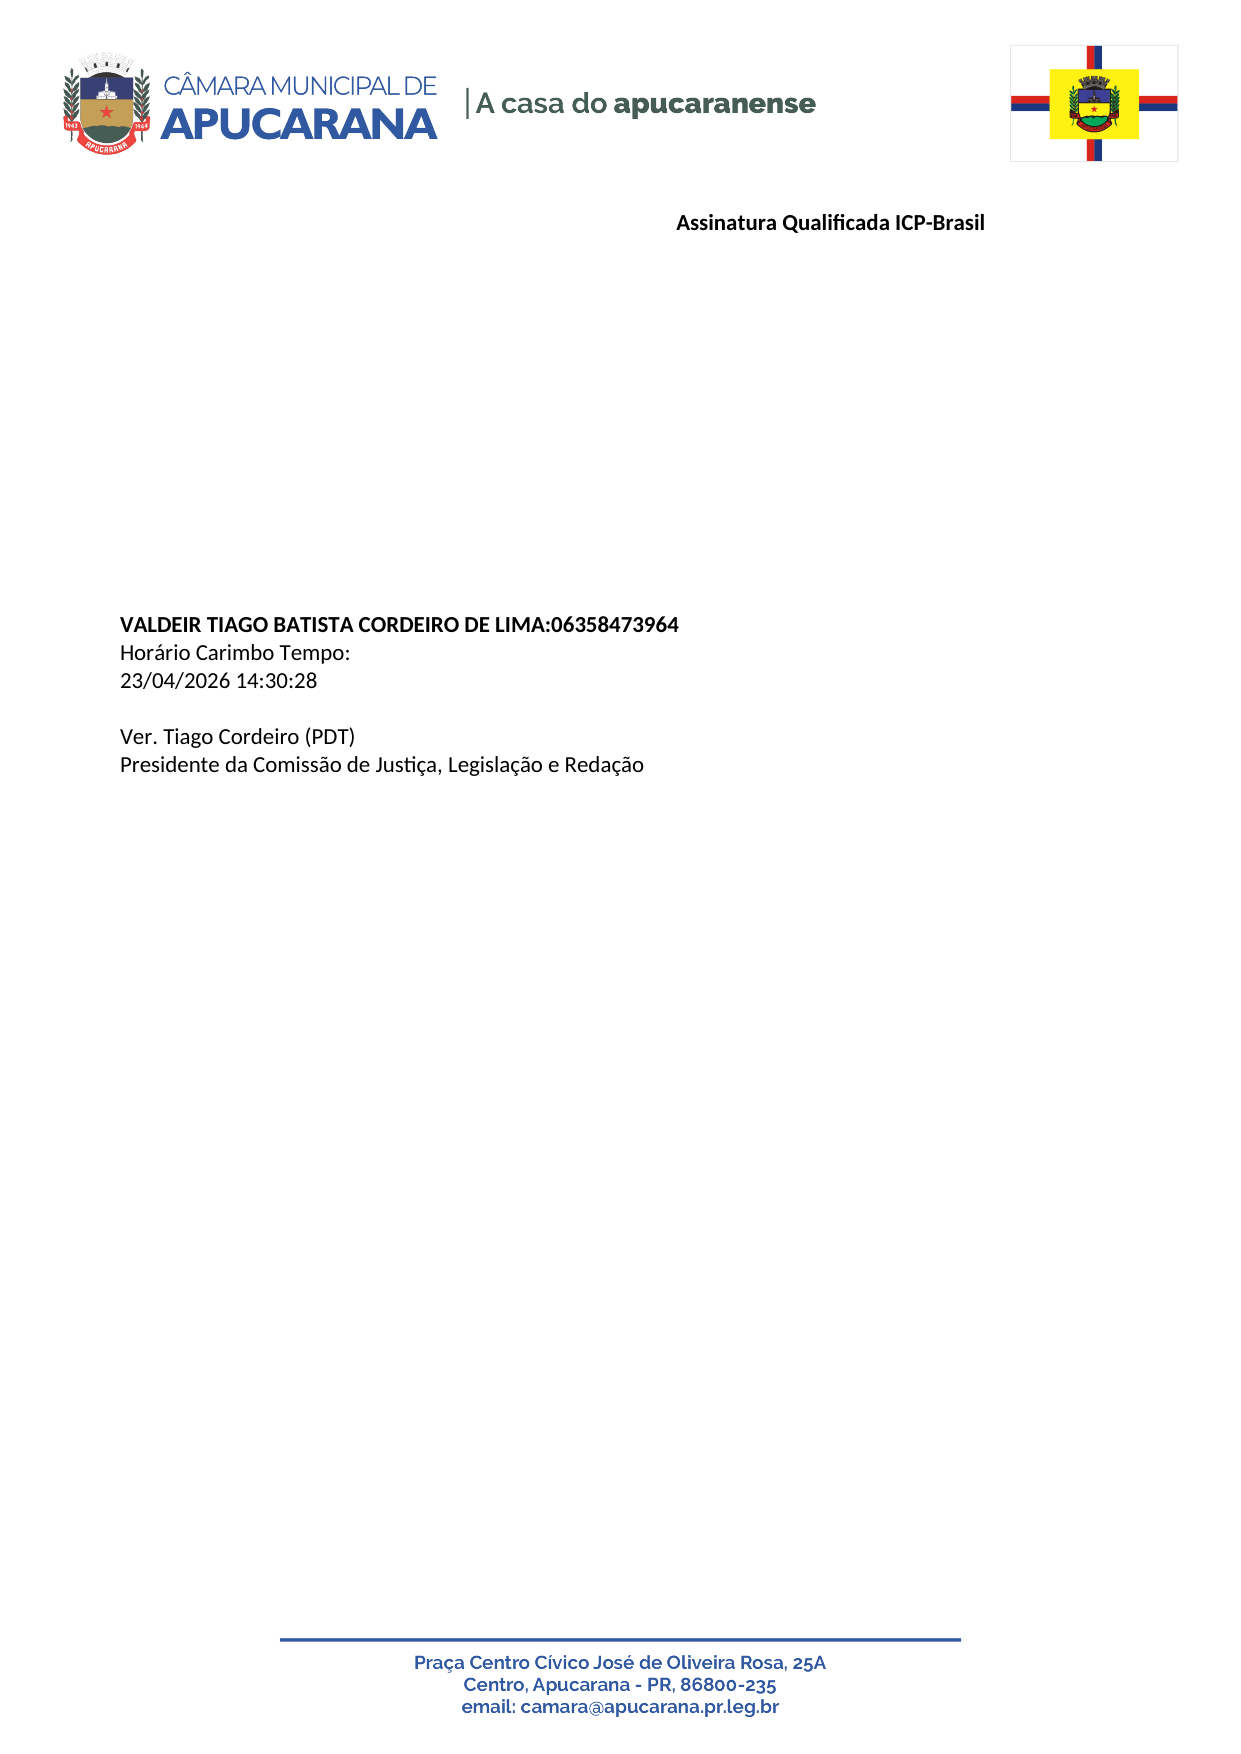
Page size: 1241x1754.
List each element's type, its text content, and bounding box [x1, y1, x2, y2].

table_cell Assinatura Qualificada ICP-Brasil VALDEIR TIAGO BATISTA CORDEIRO DE LIMA:06358473964 Horário Carimbo Tempo: 23/04/2026 14:30:28 Ver. Tiago Cordeiro (PDT) Presidente da Comissão de Justiça, Legislação e Redação [118, 207, 1212, 780]
